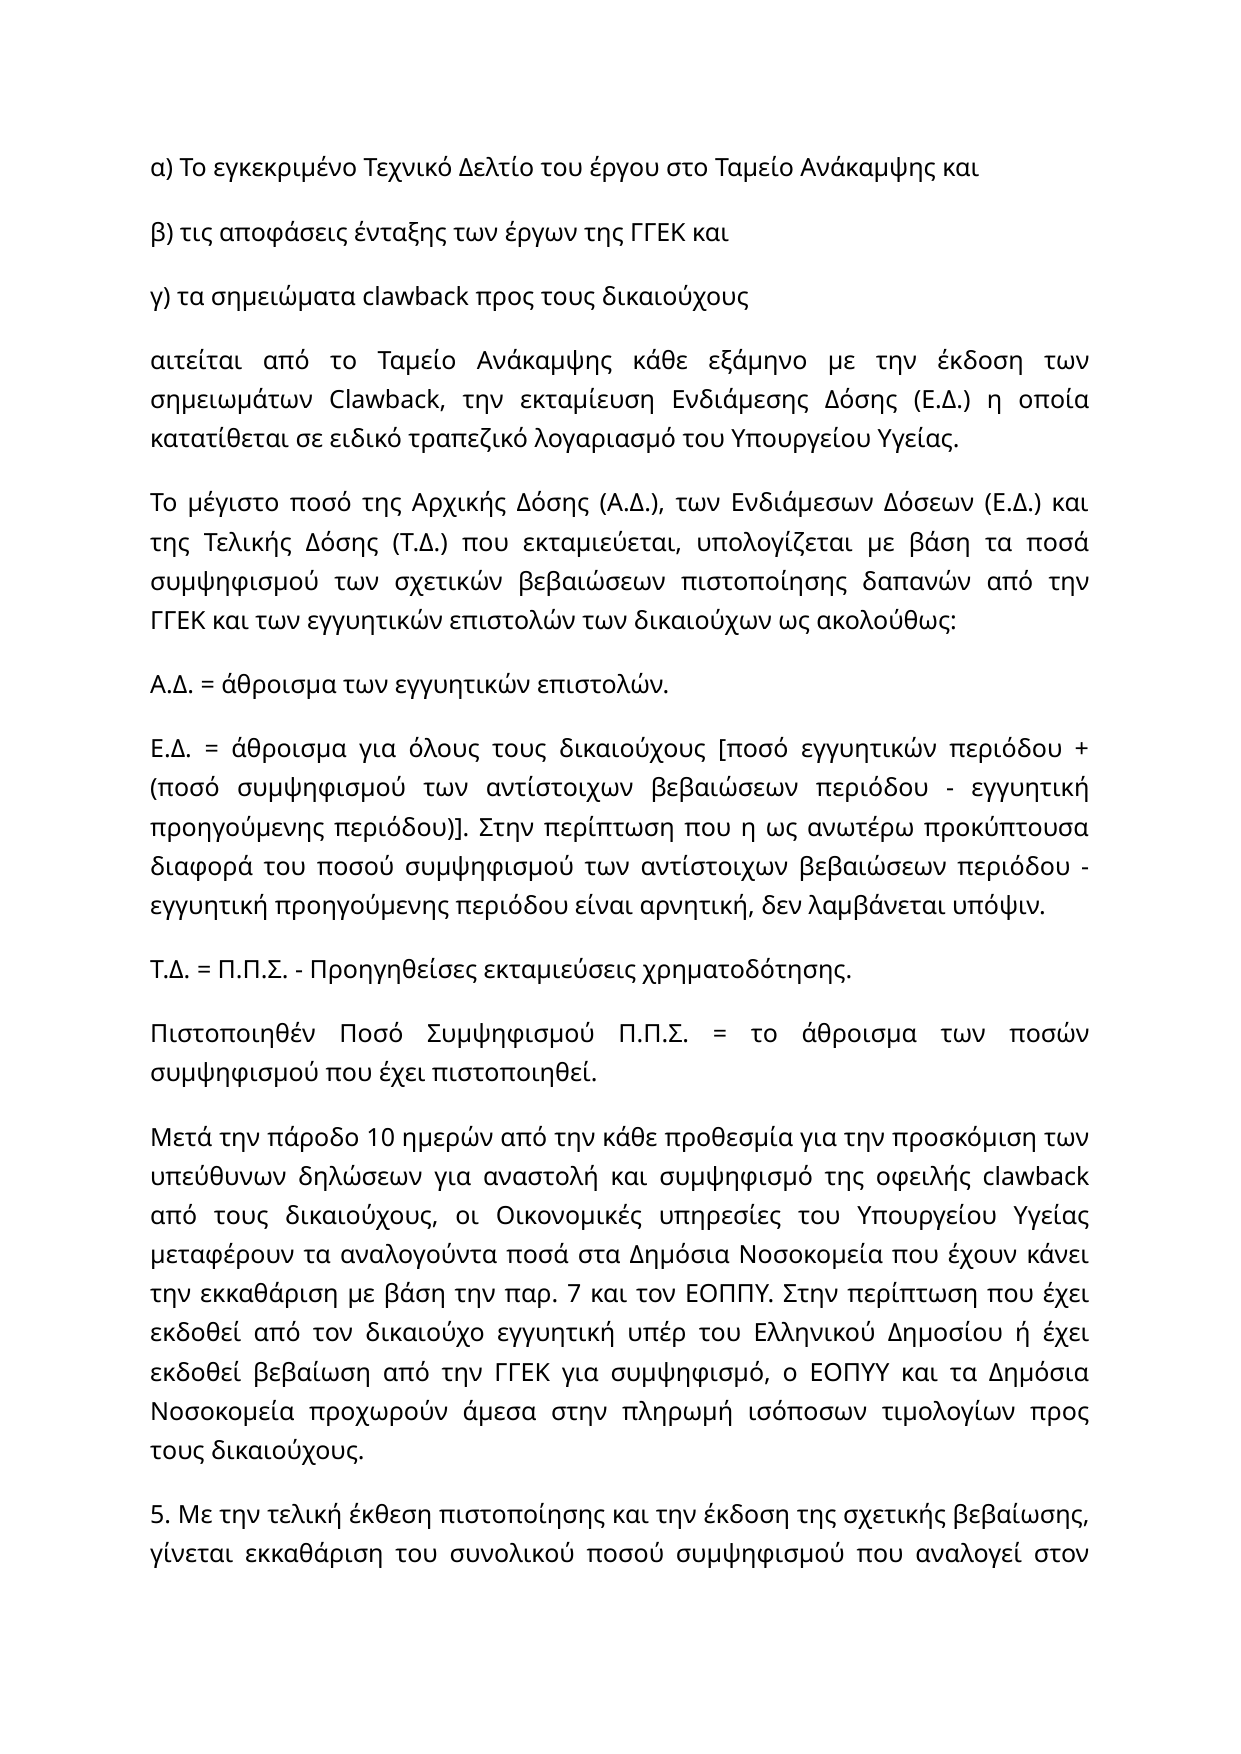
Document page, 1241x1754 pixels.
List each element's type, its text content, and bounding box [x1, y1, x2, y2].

text α) Το εγκεκριμένο Τεχνικό Δελτίο του έργου στο Ταμείο Ανάκαμψης και [150, 150, 1090, 184]
text β) τις αποφάσεις ένταξης των έργων της ΓΓΕΚ και [150, 214, 1090, 248]
text Ε.Δ. = άθροισμα για όλους τους δικαιούχους [ποσό εγγυητικών περιόδου + (ποσό συμψηφισμού των αντίστοιχων βεβαιώσεων περιόδου - εγγυητική προηγούμενης περιόδου)]. Στην περίπτωση που η ως ανωτέρω προκύπτουσα διαφορά του ποσού συμψηφισμού των αντίστοιχων βεβαιώσεων περιόδου - εγγυητική προηγούμενης περιόδου είναι αρνητική, δεν λαμβάνεται υπόψιν. [150, 731, 1090, 922]
text αιτείται από το Ταμείο Ανάκαμψης κάθε εξάμηνο με την έκδοση των σημειωμάτων Clawback, την εκταμίευση Ενδιάμεσης Δόσης (Ε.Δ.) η οποία κατατίθεται σε ειδικό τραπεζικό λογαριασμό του Υπουργείου Υγείας. [150, 342, 1090, 455]
text γ) τα σημειώματα clawback προς τους δικαιούχους [150, 278, 1090, 312]
text Πιστοποιηθέν Ποσό Συμψηφισμού Π.Π.Σ. = το άθροισμα των ποσών συμψηφισμού που έχει πιστοποιηθεί. [150, 1016, 1090, 1089]
text Α.Δ. = άθροισμα των εγγυητικών επιστολών. [150, 667, 1090, 701]
text Μετά την πάροδο 10 ημερών από την κάθε προθεσμία για την προσκόμιση των υπεύθυνων δηλώσεων για αναστολή και συμψηφισμό της οφειλής clawback από τους δικαιούχους, οι Οικονομικές υπηρεσίες του Υπουργείου Υγείας μεταφέρουν τα αναλογούντα ποσά στα Δημόσια Νοσοκομεία που έχουν κάνει την εκκαθάριση με βάση την παρ. 7 και τον ΕΟΠΠΥ. Στην περίπτωση που έχει εκδοθεί από τον δικαιούχο εγγυητική υπέρ του Ελληνικού Δημοσίου ή έχει εκδοθεί βεβαίωση από την ΓΓΕΚ για συμψηφισμό, ο ΕΟΠΥΥ και τα Δημόσια Νοσοκομεία προχωρούν άμεσα στην πληρωμή ισόποσων τιμολογίων προς τους δικαιούχους. [150, 1119, 1090, 1467]
text Τ.Δ. = Π.Π.Σ. - Προηγηθείσες εκταμιεύσεις χρηματοδότησης. [150, 952, 1090, 986]
text 5. Με την τελική έκθεση πιστοποίησης και την έκδοση της σχετικής βεβαίωσης, γίνεται εκκαθάριση του συνολικού ποσού συμψηφισμού που αναλογεί στον [150, 1497, 1090, 1570]
text Το μέγιστο ποσό της Αρχικής Δόσης (Α.Δ.), των Ενδιάμεσων Δόσεων (Ε.Δ.) και της Τελικής Δόσης (Τ.Δ.) που εκταμιεύεται, υπολογίζεται με βάση τα ποσά συμψηφισμού των σχετικών βεβαιώσεων πιστοποίησης δαπανών από την ΓΓΕΚ και των εγγυητικών επιστολών των δικαιούχων ως ακολούθως: [150, 485, 1090, 637]
